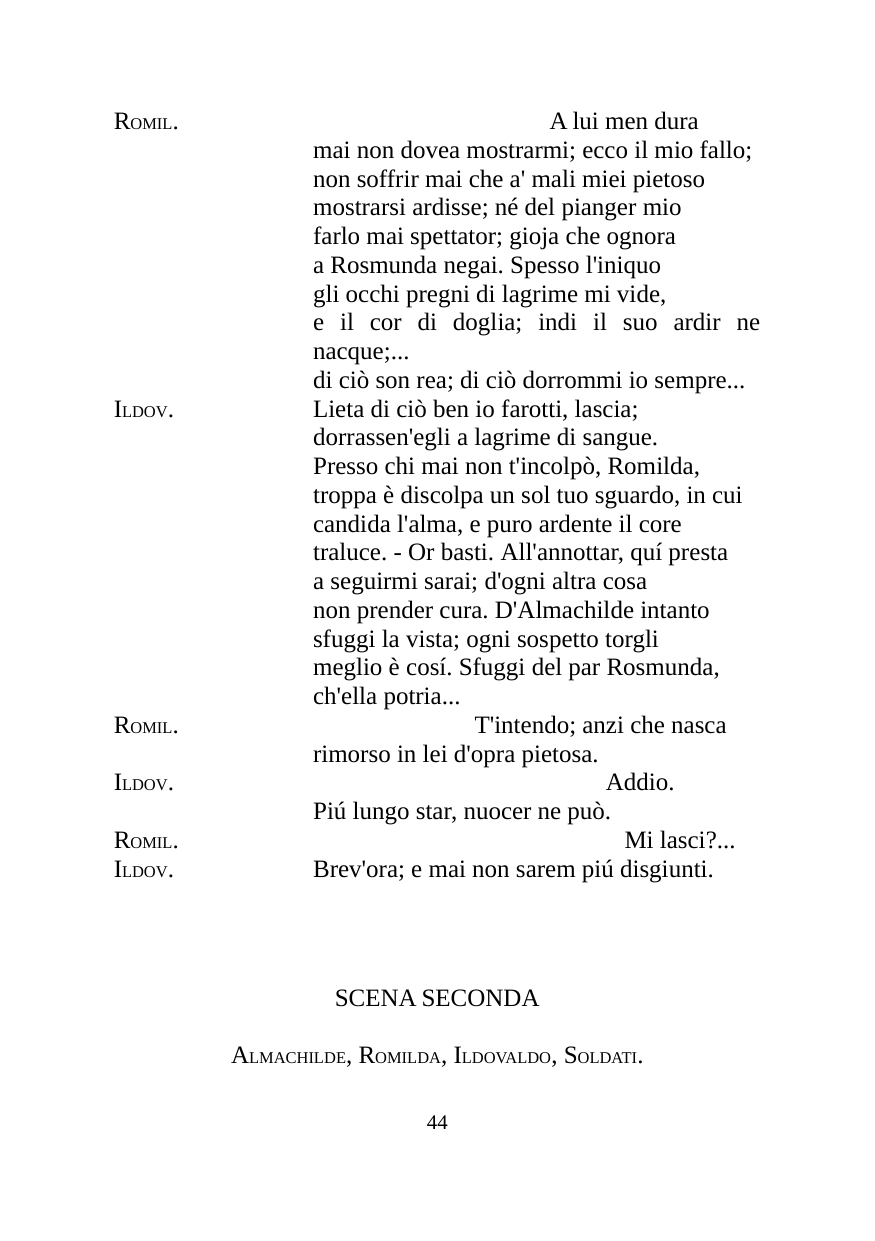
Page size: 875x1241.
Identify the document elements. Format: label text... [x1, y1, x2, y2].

table_cell Ildov. [106, 394, 306, 710]
table_cell Lieta di ciò ben io farotti, lascia; dorrassen'egli a lagrime di sangue. Presso chi mai non t'incolpò, Romilda, troppa è discolpa un sol tuo sguardo, in cui candida l'alma, e puro ardente il core traluce. - Or basti. All'annottar, quí presta a seguirmi sarai; d'ogni altra cosa non prender cura. D'Almachilde intanto sfuggi la vista; ogni sospetto torgli meglio è cosí. Sfuggi del par Rosmunda, ch'ella potria... [306, 394, 768, 710]
table_cell Romil. [106, 825, 306, 854]
table_cell A lui men dura mai non dovea mostrarmi; ecco il mio fallo; non soffrir mai che a' mali miei pietoso mostrarsi ardisse; né del pianger mio farlo mai spettator; gioja che ognora a Rosmunda negai. Spesso l'iniquo gli occhi pregni di lagrime mi vide, e il cor di doglia; indi il suo ardir ne nacque;... di ciò son rea; di ciò dorrommi io sempre... [306, 106, 768, 394]
table_cell Romil. [106, 710, 306, 767]
table_cell Ildov. [106, 768, 306, 825]
table_cell T'intendo; anzi che nasca rimorso in lei d'opra pietosa. [306, 710, 768, 767]
table_cell Ildov. [106, 854, 306, 882]
table_cell Brev'ora; e mai non sarem piú disgiunti. [306, 854, 768, 882]
text Almachilde, Romilda, Ildovaldo, Soldati. [106, 1041, 768, 1069]
table_cell Romil. [106, 106, 306, 394]
table_cell Mi lasci?... [306, 825, 768, 854]
table_cell Addio. Piú lungo star, nuocer ne può. [306, 768, 768, 825]
text SCENA SECONDA [106, 983, 768, 1012]
